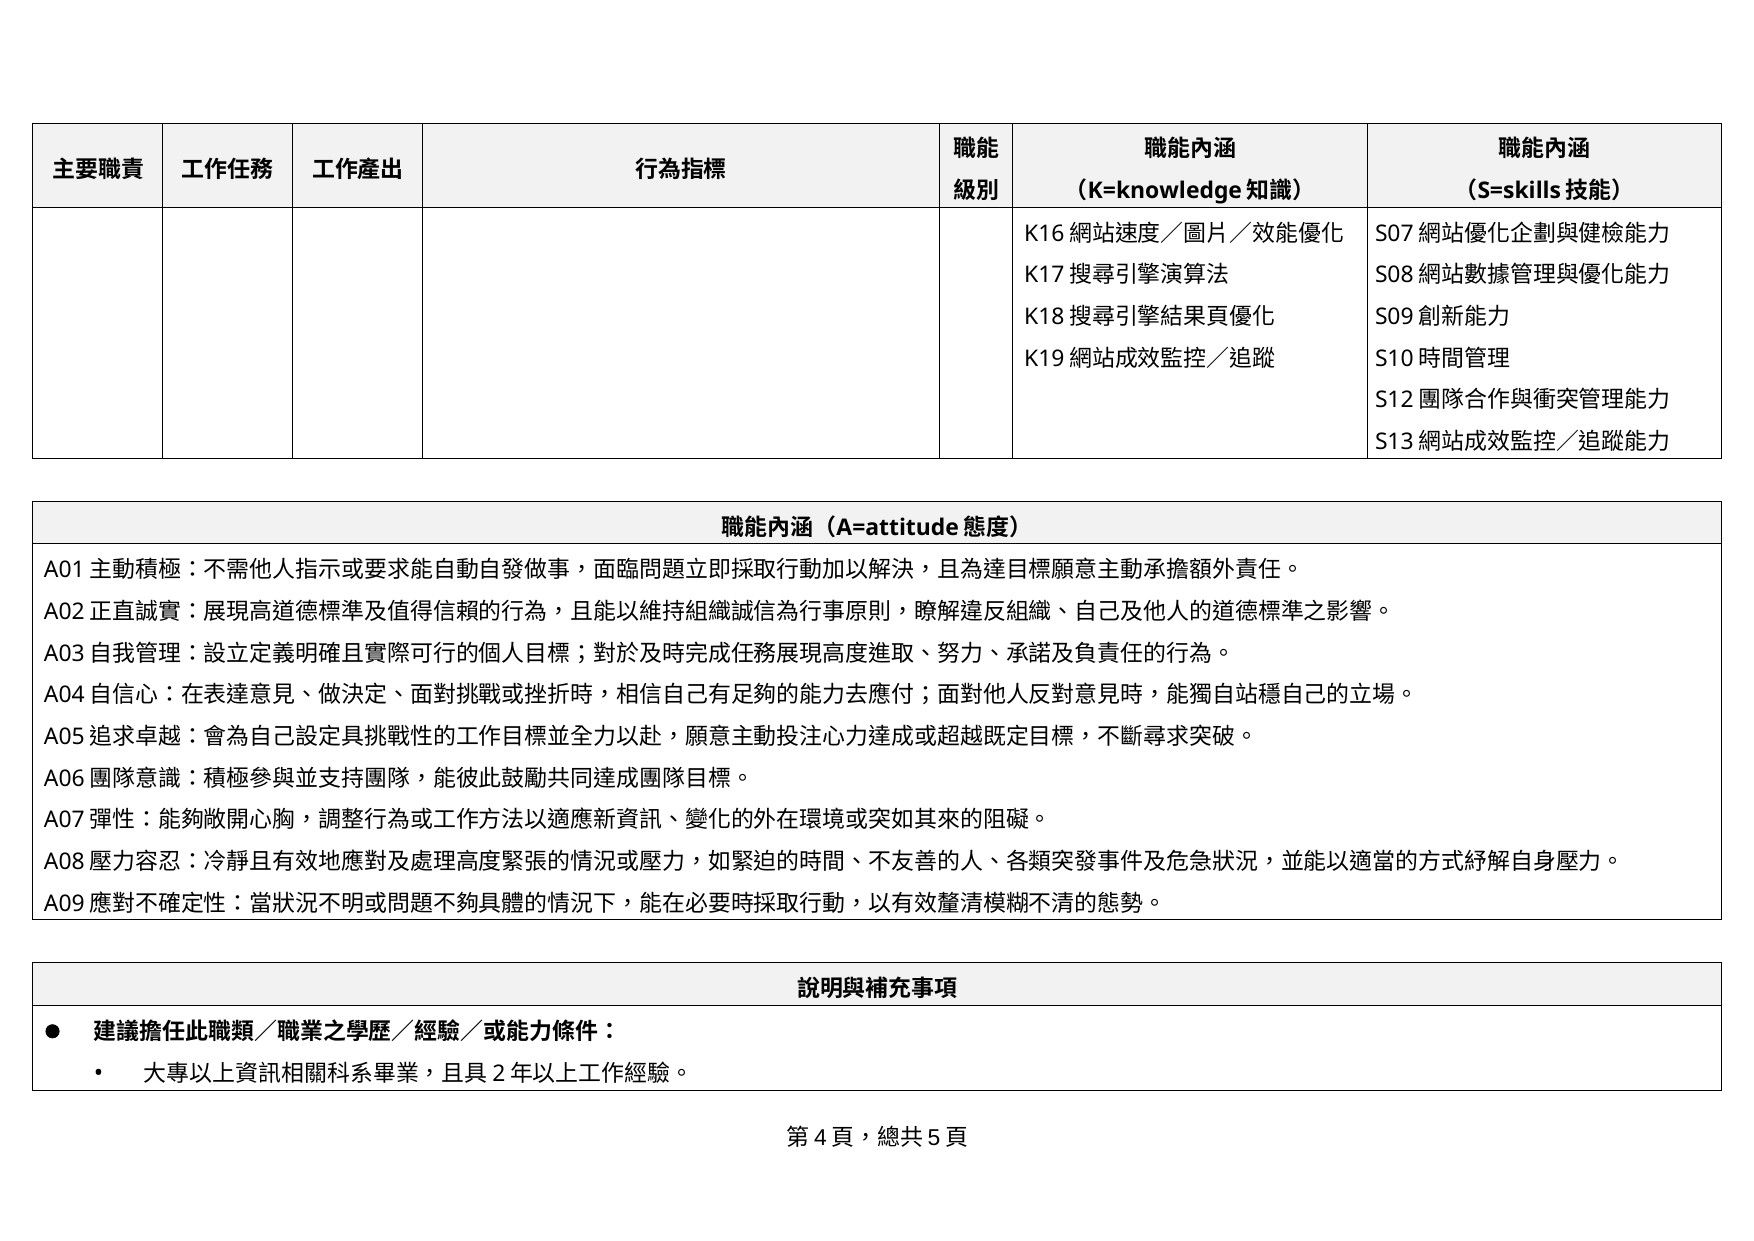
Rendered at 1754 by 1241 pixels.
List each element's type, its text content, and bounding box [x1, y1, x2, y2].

table_cell [163, 208, 292, 458]
table_cell [293, 208, 422, 458]
table_header 職能內涵 （K=knowledge知識） [1013, 124, 1367, 207]
table_header 工作產出 [293, 124, 422, 207]
table_header 行為指標 [423, 124, 939, 207]
table_header 主要職責 [33, 124, 162, 207]
table_cell K16網站速度／圖片／效能優化 K17搜尋引擎演算法 K18搜尋引擎結果頁優化 K19網站成效監控／追蹤 [1013, 208, 1367, 458]
table_cell A01主動積極：不需他人指示或要求能自動自發做事，面臨問題立即採取行動加以解決，且為達目標願意主動承擔額外責任。 A02正直誠實：展現高道德標準及值得信賴的行為，且能以維持組織誠信為行事原則，瞭解違反組織、自己及他人的道德標準之影響。 A03自我管理：設立定義明確且實際可行的個人目標；對於及時完成任務展現高度進取、努力、承諾及負責任的行為。 A04自信心：在表達意見、做決定、面對挑戰或挫折時，相信自己有足夠的能力去應付；面對他人反對意見時，能獨自站穩自己的立場。 A05追求卓越：會為自己設定具挑戰性的工作目標並全力以赴，願意主動投注心力達成或超越既定目標，不斷尋求突破。 A06團隊意識：積極參與並支持團隊，能彼此鼓勵共同達成團隊目標。 A07彈性：能夠敞開心胸，調整行為或工作方法以適應新資訊、變化的外在環境或突如其來的阻礙。 A08壓力容忍：冷靜且有效地應對及處理高度緊張的情況或壓力，如緊迫的時間、不友善的人、各類突發事件及危急狀況，並能以適當的方式紓解自身壓力。 A09應對不確定性：當狀況不明或問題不夠具體的情況下，能在必要時採取行動，以有效釐清模糊不清的態勢。 [33, 544, 1721, 919]
table_header 職能內涵（A=attitude態度） [33, 502, 1721, 543]
table_cell [940, 208, 1012, 458]
table_cell S07網站優化企劃與健檢能力 S08網站數據管理與優化能力 S09創新能力 S10時間管理 S12團隊合作與衝突管理能力 S13網站成效監控／追蹤能力 [1368, 208, 1721, 458]
table_cell 建議擔任此職類／職業之學歷／經驗／或能力條件： 大專以上資訊相關科系畢業，且具2年以上工作經驗。 其他補充說明： 搜尋引擎優化SEO（Search Engine Optimization），也就是搜尋引擎優化，意思是透過了解搜尋引擎的演算法，讓自己的網站提升質量兼具的流量、曝光度和自然搜尋排名。 網站數據管理：包括點擊率、流量、曝光點擊、排名追蹤等。 搜尋引擎結果頁SERP（Search Engine Results Page）指搜尋引擎對某個搜尋請求回饋的結果頁面，搜尋結果列表中的頁面通常已按搜尋引擎的演算法（比如Google的PageRank）排序，越靠前的頁面相關性最越高。因為搜尋引擎要盈利，現在主要的搜尋引擎的搜尋結果頁面除了匹配搜尋的結果外，還有匹配所搜尋的關鍵字的廣告（或稱為贊助商連結，Sponsoredlists），一般這些廣告都在搜尋結果頁的右邊或頂部，並明顯和原本的搜尋結果區分開（維基百科網站）。 [33, 1006, 1721, 1089]
table_header 職能 級別 [940, 124, 1012, 207]
table_cell [423, 208, 939, 458]
table_header 職能內涵 （S=skills技能） [1368, 124, 1721, 207]
table_header 說明與補充事項 [33, 963, 1721, 1005]
table_header 工作任務 [163, 124, 292, 207]
